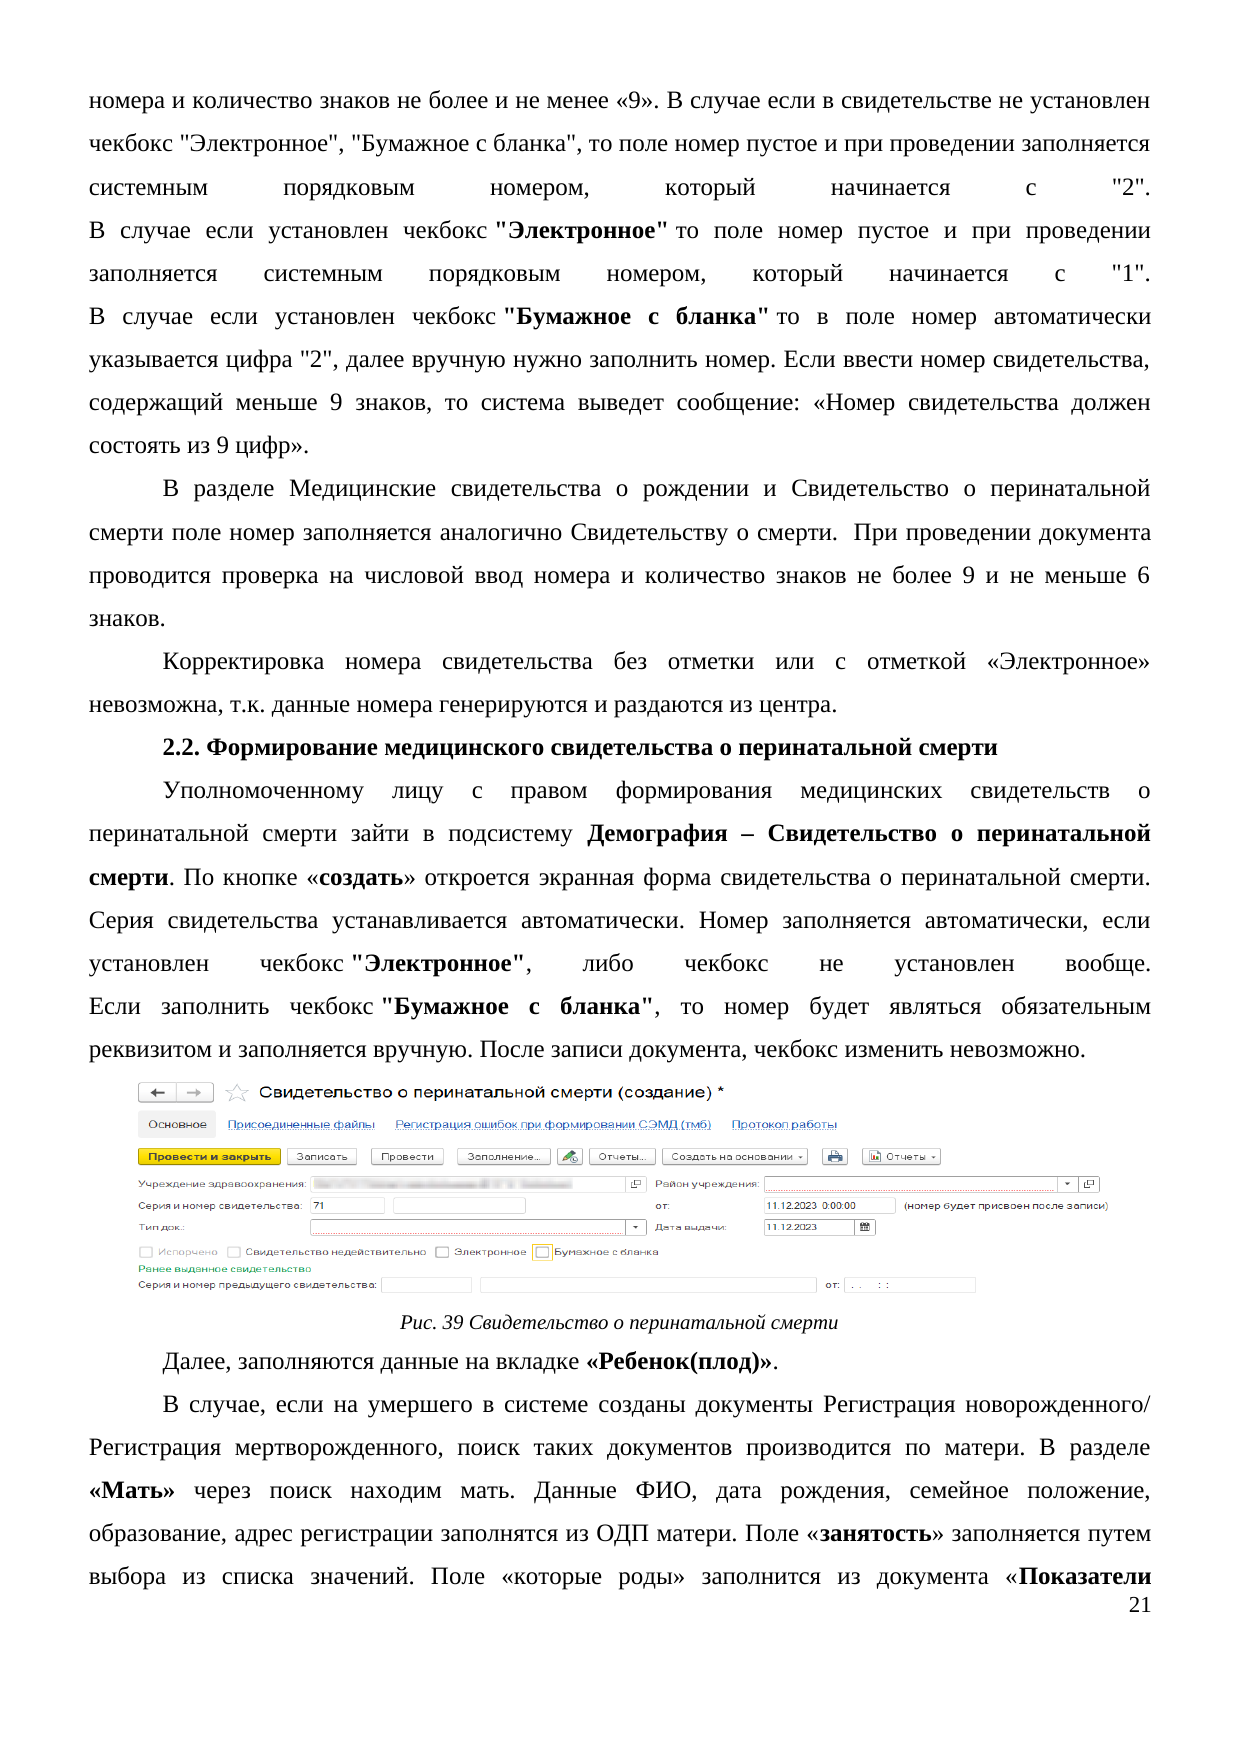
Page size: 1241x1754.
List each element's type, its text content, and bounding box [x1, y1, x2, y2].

picture [132, 1077, 1108, 1296]
subtitle 2.2. Формирование медицинского свидетельства о перинатальной смерти [89, 732, 1152, 761]
text Уполномоченному лицу с правом формирования медицинских свидетельств о перинатальной смерти зайти в подсистему Демография – Свидетельство о перинатальной смерти. По кнопке «создать» откроется экранная форма свидетельства о перинатальной смерти. Серия свидетельства устанавливается автоматически. Номер заполняется автоматически, если установлен чекбокс "Электронное", либо чекбокс не установлен вообще. Если заполнить чекбокс "Бумажное с бланка", то номер будет являться обязательным реквизитом и заполняется вручную. После записи документа, чекбокс изменить невозможно. [89, 775, 1152, 1063]
text номера и количество знаков не более и не менее «9». В случае если в свидетельстве не установлен чекбокс "Электронное", "Бумажное с бланка", то поле номер пустое и при проведении заполняется системным порядковым номером, который начинается с "2". В случае если установлен чекбокс "Электронное" то поле номер пустое и при проведении заполняется системным порядковым номером, который начинается с "1". В случае если установлен чекбокс "Бумажное с бланка" то в поле номер автоматически указывается цифра "2", далее вручную нужно заполнить номер. Если ввести номер свидетельства, содержащий меньше 9 знаков, то система выведет сообщение: «Номер свидетельства должен состоять из 9 цифр». [89, 85, 1152, 459]
text В случае, если на умершего в системе созданы документы Регистрация новорожденного/ Регистрация мертворожденного, поиск таких документов производится по матери. В разделе «Мать» через поиск находим мать. Данные ФИО, дата рождения, семейное положение, образование, адрес регистрации заполнятся из ОДП матери. Поле «занятость» заполняется путем выбора из списка значений. Поле «которые роды» заполнится из документа «Показатели [89, 1389, 1152, 1590]
text В разделе Медицинские свидетельства о рождении и Свидетельство о перинатальной смерти поле номер заполняется аналогично Свидетельству о смерти. При проведении документа проводится проверка на числовой ввод номера и количество знаков не более 9 и не меньше 6 знаков. [89, 473, 1152, 632]
text Корректировка номера свидетельства без отметки или с отметкой «Электронное» невозможна, т.к. данные номера генерируются и раздаются из центра. [89, 646, 1152, 718]
text Рис. 39 Свидетельство о перинатальной смерти [89, 1310, 1152, 1334]
text Далее, заполняются данные на вкладке «Ребенок(плод)». [89, 1346, 1152, 1374]
